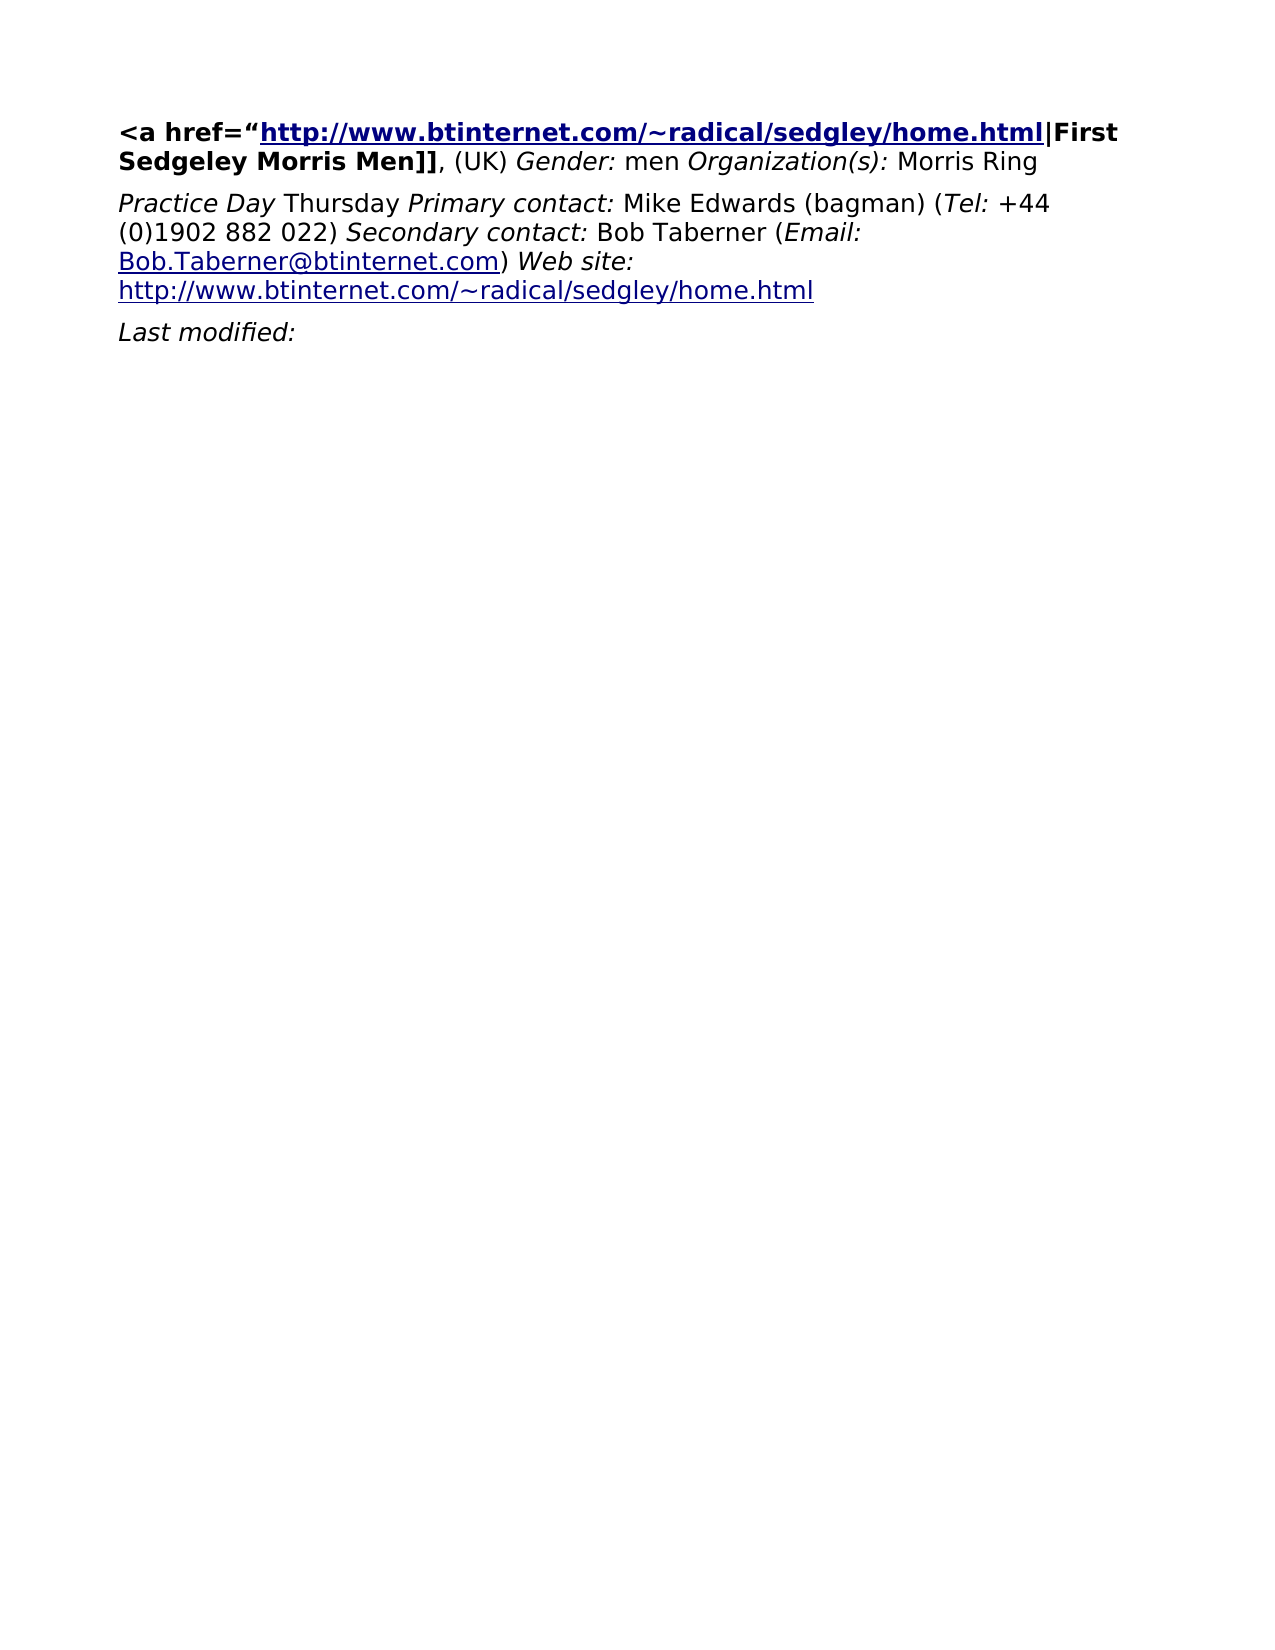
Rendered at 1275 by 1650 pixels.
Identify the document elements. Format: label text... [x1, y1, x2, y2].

text Last modified: [118, 318, 1157, 347]
text Practice Day Thursday Primary contact: Mike Edwards (bagman) (Tel: +44 (0)1902 882 022) Secondary contact: Bob Taberner (Email: Bob.Taberner@btinternet.com) Web site: http://www.btinternet.com/~radical/sedgley/home.html [118, 189, 1157, 306]
text <a href=“http://www.btinternet.com/~radical/sedgley/home.html|First Sedgeley Morris Men]], (UK) Gender: men Organization(s): Morris Ring [118, 118, 1157, 176]
